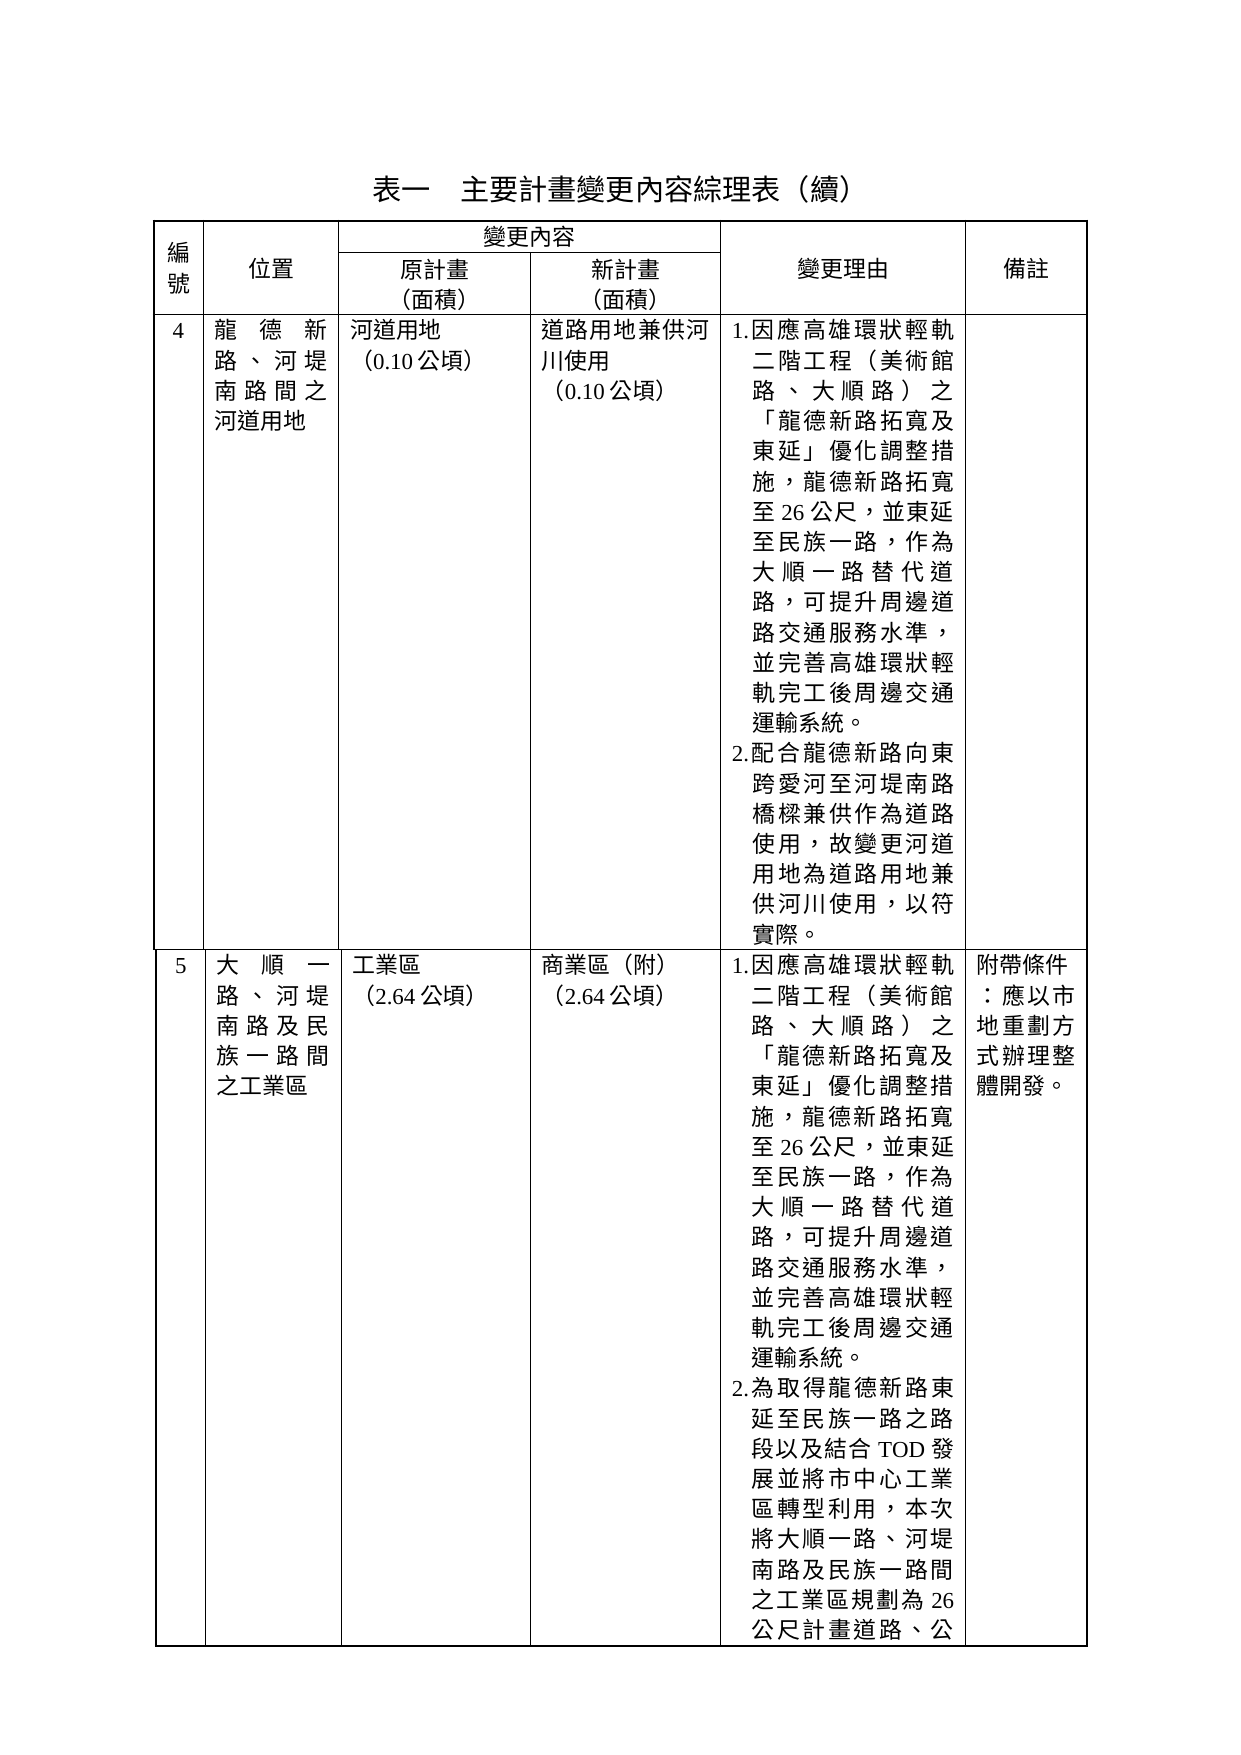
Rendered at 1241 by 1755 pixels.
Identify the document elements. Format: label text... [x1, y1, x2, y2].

table_cell 新計畫 （面積） [531, 253, 720, 314]
table_cell [966, 315, 1086, 949]
table_header 位置 [204, 222, 338, 314]
table_cell 原計畫 （面積） [339, 253, 530, 314]
table_header 備註 [966, 222, 1086, 314]
table_header 變更理由 [721, 222, 965, 314]
table_header 編號 [155, 222, 203, 314]
table_cell 1.因應高雄環狀輕軌二階工程（美術館路、大順路）之「龍德新路拓寬及東延」優化調整措施，龍德新路拓寬至26公尺，並東延至民族一路，作為大順一路替代道路，可提升周邊道路交通服務水準，並完善高雄環狀輕軌完工後周邊交通運輸系統。 2.配合龍德新路向東跨愛河至河堤南路橋樑兼供作為道路使用，故變更河道用地為道路用地兼供河川使用，以符實際。 [721, 315, 965, 949]
table_cell 5 [157, 950, 205, 1644]
table_cell 工業區 （2.64公頃） [342, 950, 530, 1644]
table_header 變更內容 [339, 222, 720, 252]
table_cell 道路用地兼供河川使用 （0.10公頃） [531, 315, 720, 949]
table_cell 大順一路、河堤南路及民族一路間之工業區 [206, 950, 341, 1644]
table_cell 河道用地 （0.10公頃） [339, 315, 530, 949]
table_cell 4 [155, 315, 203, 949]
table_cell 附帶條件 ：應以市地重劃方式辦理整體開發。 [966, 950, 1086, 1644]
text 表一 主要計畫變更內容綜理表（續） [153, 167, 1087, 209]
table_cell 龍德新路、河堤南路間之河道用地 [204, 315, 338, 949]
table_cell 1.因應高雄環狀輕軌二階工程（美術館路、大順路）之「龍德新路拓寬及東延」優化調整措施，龍德新路拓寬至26公尺，並東延至民族一路，作為大順一路替代道路，可提升周邊道路交通服務水準，並完善高雄環狀輕軌完工後周邊交通運輸系統。 2.為取得龍德新路東延至民族一路之路段以及結合TOD發展並將市中心工業區轉型利用，本次將大順一路、河堤南路及民族一路間之工業區規劃為26公尺計畫道路、公 [721, 950, 965, 1644]
table_cell 商業區（附） （2.64公頃） [531, 950, 720, 1644]
